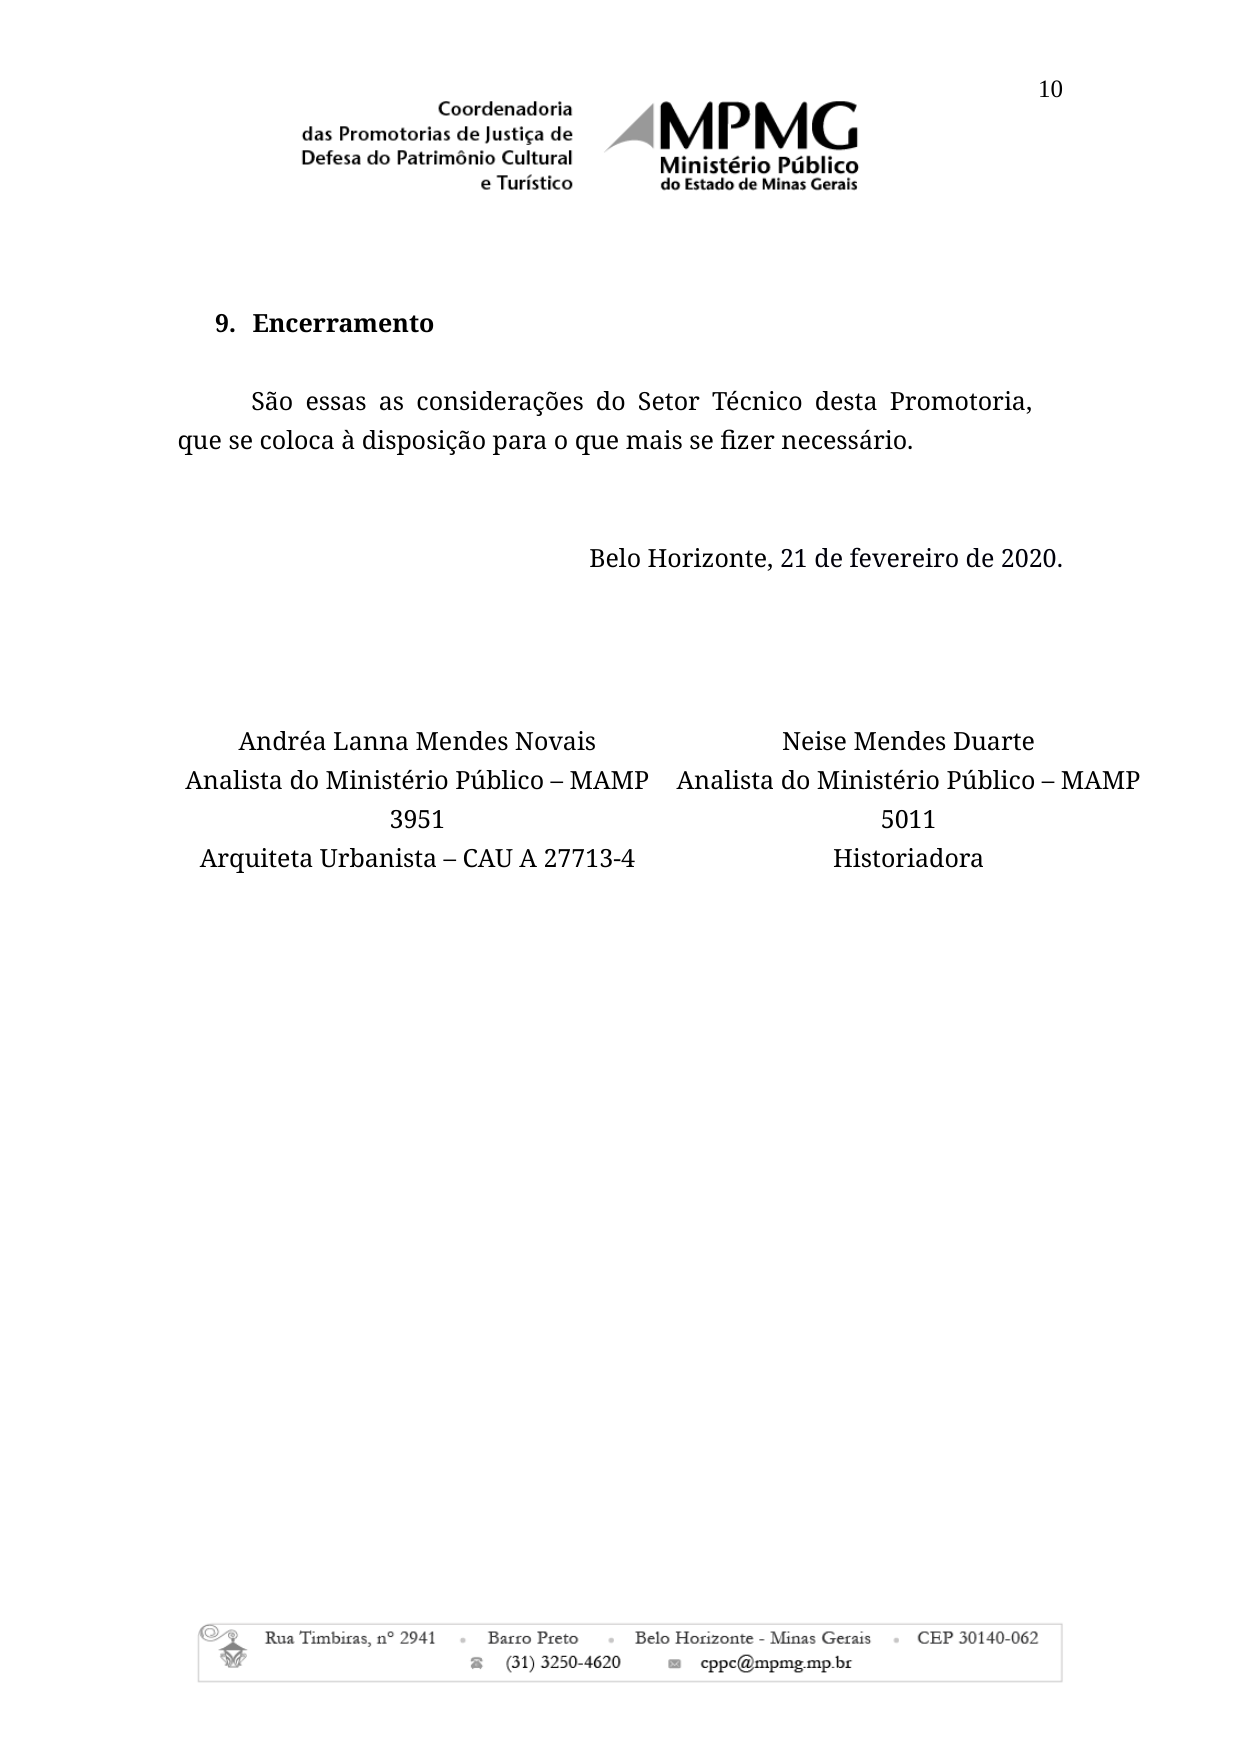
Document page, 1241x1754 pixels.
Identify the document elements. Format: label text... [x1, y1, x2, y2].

list Encerramento [215, 305, 1063, 339]
picture [186, 1615, 1073, 1689]
text Belo Horizonte, 21 de fevereiro de 2020. [177, 540, 1063, 574]
table_header [170, 652, 665, 723]
text São essas as considerações do Setor Técnico desta Promotoria, que se coloca à disposição para o que mais se fizer necessário. [177, 383, 1033, 457]
picture [177, 73, 1053, 207]
table_cell Neise Mendes Duarte Analista do Ministério Público – MAMP 5011 Historiadora [665, 723, 1152, 875]
table_header [665, 652, 1152, 723]
table_cell Andréa Lanna Mendes Novais Analista do Ministério Público – MAMP 3951 Arquiteta Urbanista – CAU A 27713-4 [170, 723, 665, 875]
